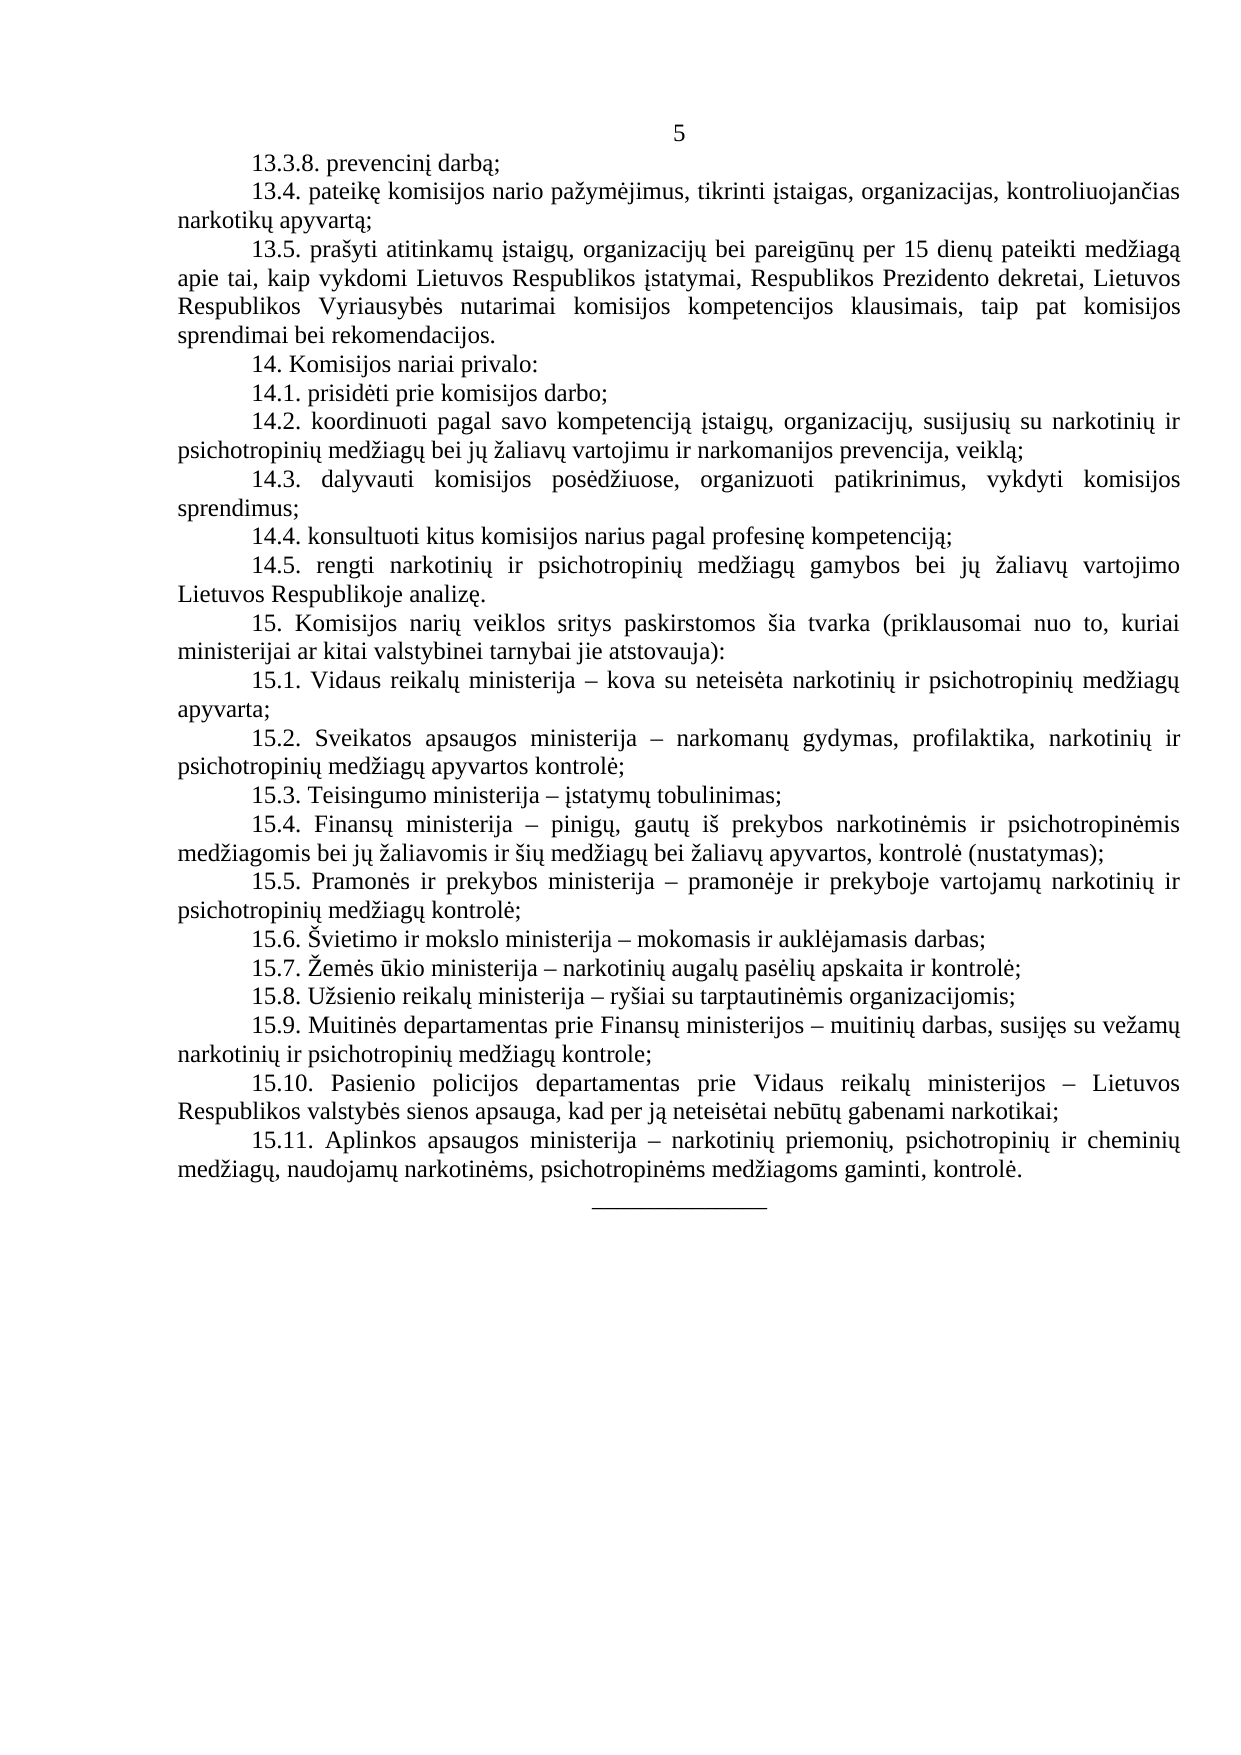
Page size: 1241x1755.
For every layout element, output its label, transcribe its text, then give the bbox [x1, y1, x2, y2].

text 15.11. Aplinkos apsaugos ministerija – narkotinių priemonių, psichotropinių ir cheminių medžiagų, naudojamų narkotinėms, psichotropinėms medžiagoms gaminti, kontrolė. [177, 1125, 1181, 1183]
text 15.8. Užsienio reikalų ministerija – ryšiai su tarptautinėmis organizacijomis; [177, 981, 1181, 1010]
text 15.3. Teisingumo ministerija – įstatymų tobulinimas; [177, 780, 1181, 809]
text 13.4. pateikę komisijos nario pažymėjimus, tikrinti įstaigas, organizacijas, kontroliuojančias narkotikų apyvartą; [177, 176, 1181, 234]
text 14.3. dalyvauti komisijos posėdžiuose, organizuoti patikrinimus, vykdyti komisijos sprendimus; [177, 464, 1181, 521]
text 14.1. prisidėti prie komisijos darbo; [177, 378, 1181, 406]
text 13.3.8. prevencinį darbą; [177, 148, 1181, 176]
text 13.5. prašyti atitinkamų įstaigų, organizacijų bei pareigūnų per 15 dienų pateikti medžiagą apie tai, kaip vykdomi Lietuvos Respublikos įstatymai, Respublikos Prezidento dekretai, Lietuvos Respublikos Vyriausybės nutarimai komisijos kompetencijos klausimais, taip pat komisijos sprendimai bei rekomendacijos. [177, 234, 1181, 349]
text 15.1. Vidaus reikalų ministerija – kova su neteisėta narkotinių ir psichotropinių medžiagų apyvarta; [177, 665, 1181, 723]
text 15.6. Švietimo ir mokslo ministerija – mokomasis ir auklėjamasis darbas; [177, 924, 1181, 953]
text 15. Komisijos narių veiklos sritys paskirstomos šia tvarka (priklausomai nuo to, kuriai ministerijai ar kitai valstybinei tarnybai jie atstovauja): [177, 608, 1181, 665]
text 15.9. Muitinės departamentas prie Finansų ministerijos – muitinių darbas, susijęs su vežamų narkotinių ir psichotropinių medžiagų kontrole; [177, 1010, 1181, 1068]
text 15.4. Finansų ministerija – pinigų, gautų iš prekybos narkotinėmis ir psichotropinėmis medžiagomis bei jų žaliavomis ir šių medžiagų bei žaliavų apyvartos, kontrolė (nustatymas); [177, 809, 1181, 866]
text ______________ [177, 1183, 1181, 1211]
text 15.5. Pramonės ir prekybos ministerija – pramonėje ir prekyboje vartojamų narkotinių ir psichotropinių medžiagų kontrolė; [177, 866, 1181, 924]
text 14.5. rengti narkotinių ir psichotropinių medžiagų gamybos bei jų žaliavų vartojimo Lietuvos Respublikoje analizę. [177, 550, 1181, 608]
text 14.2. koordinuoti pagal savo kompetenciją įstaigų, organizacijų, susijusių su narkotinių ir psichotropinių medžiagų bei jų žaliavų vartojimu ir narkomanijos prevencija, veiklą; [177, 406, 1181, 464]
text 15.10. Pasienio policijos departamentas prie Vidaus reikalų ministerijos – Lietuvos Respublikos valstybės sienos apsauga, kad per ją neteisėtai nebūtų gabenami narkotikai; [177, 1068, 1181, 1125]
text 15.2. Sveikatos apsaugos ministerija – narkomanų gydymas, profilaktika, narkotinių ir psichotropinių medžiagų apyvartos kontrolė; [177, 723, 1181, 780]
text 14.4. konsultuoti kitus komisijos narius pagal profesinę kompetenciją; [177, 521, 1181, 550]
text 15.7. Žemės ūkio ministerija – narkotinių augalų pasėlių apskaita ir kontrolė; [177, 953, 1181, 981]
text 14. Komisijos nariai privalo: [177, 349, 1181, 378]
